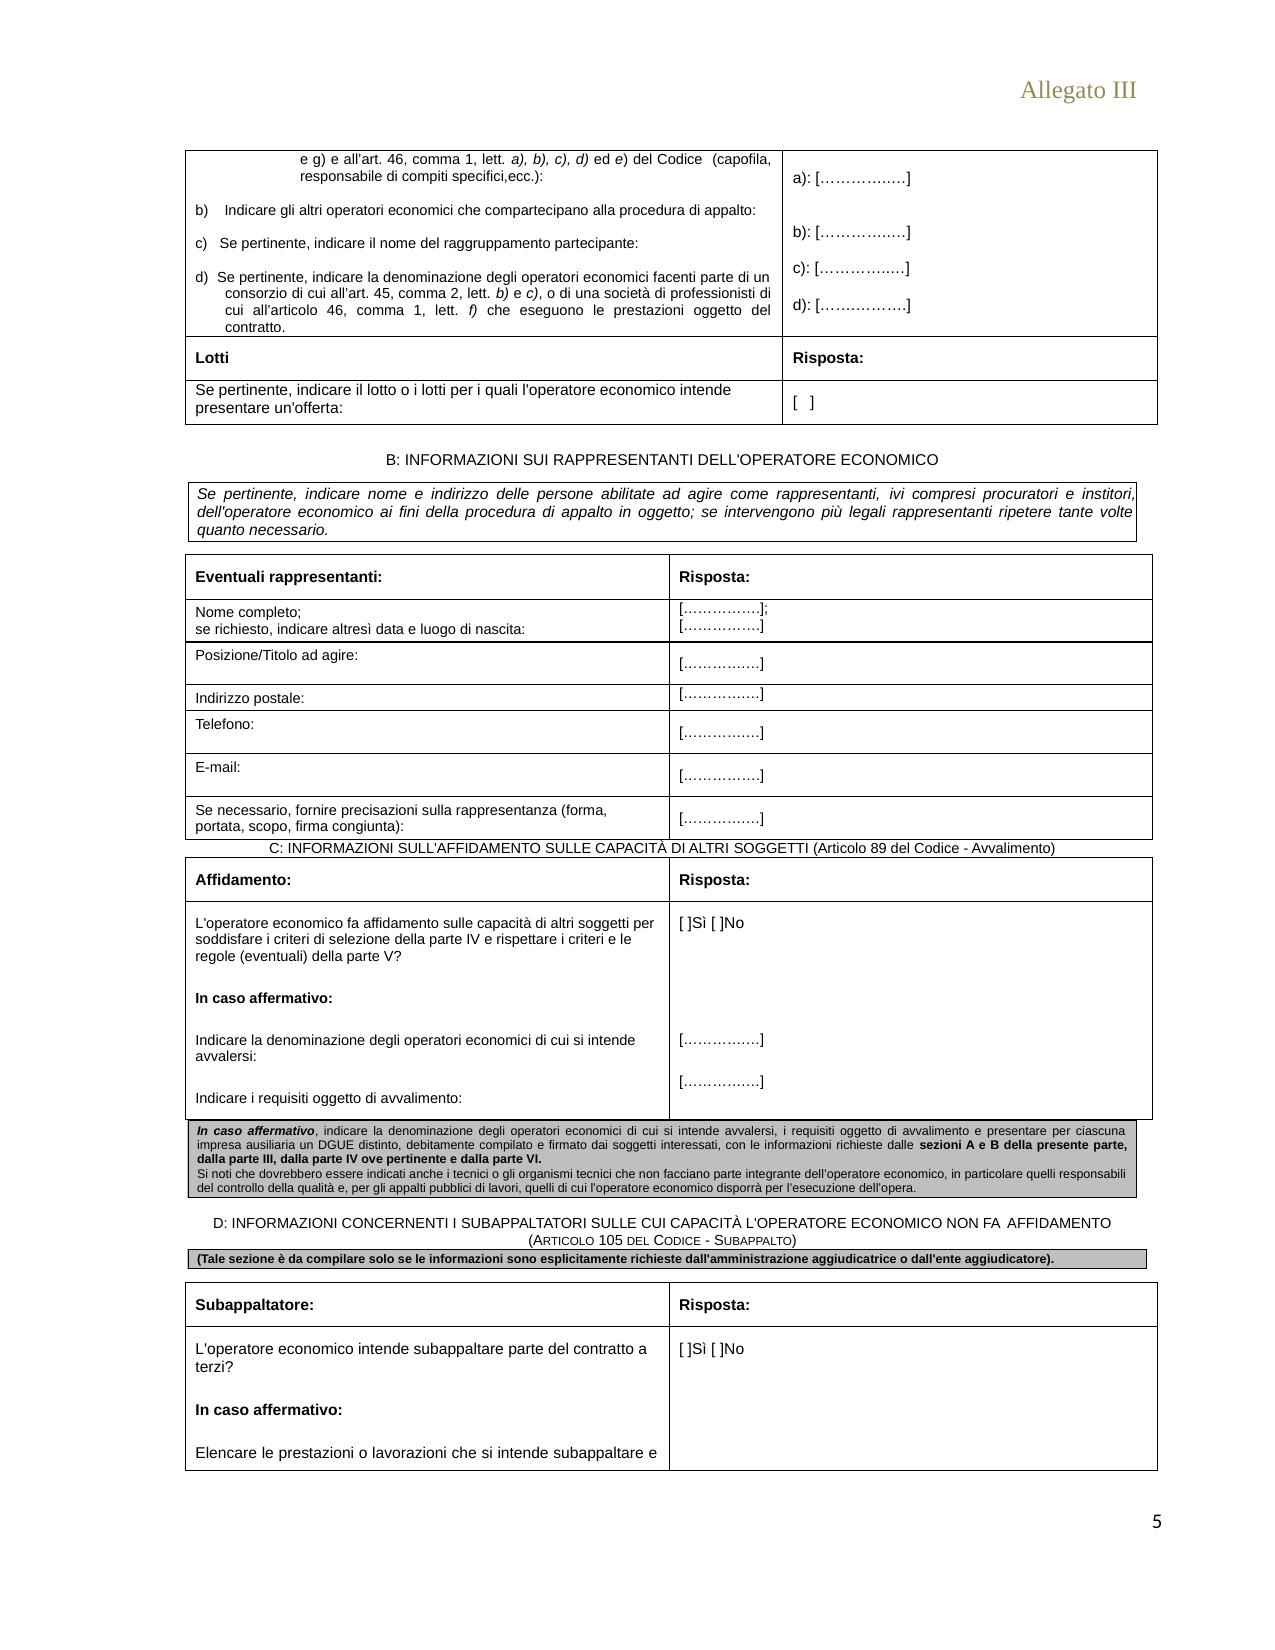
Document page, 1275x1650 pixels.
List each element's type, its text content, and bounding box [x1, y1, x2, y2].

table_cell [………….…] [670, 797, 1152, 839]
table_cell [ ]Sì [ ]No [670, 1327, 1157, 1470]
table_cell e g) e all’art. 46, comma 1, lett. a), b), c), d) ed e) del Codice (capofila, responsabile di compiti specifici,ecc.): b) Indicare gli altri operatori economici che compartecipano alla procedura di appalto: c) Se pertinente, indicare il nome del raggruppamento partecipante: d) Se pertinente, indicare la denominazione degli operatori economici facenti parte di un consorzio di cui all’art. 45, comma 2, lett. b) e c), o di una società di professionisti di cui all’articolo 46, comma 1, lett. f) che eseguono le prestazioni oggetto del contratto. [186, 151, 782, 336]
table_cell […………….]; […………….] [670, 600, 1152, 641]
table_cell [………….…] [670, 685, 1152, 710]
title D: Informazioni concernenti i subappaltatori sulle cui capacità l'operatore economico non fa affidamento (Articolo 105 del Codice - Subappalto) [187, 1215, 1137, 1249]
table_header Risposta: [670, 1283, 1157, 1326]
table_cell [………….…] [670, 711, 1152, 753]
table_cell Telefono: [186, 711, 669, 753]
table_header Risposta: [670, 858, 1152, 901]
table_header Affidamento: [186, 858, 669, 901]
text Si noti che dovrebbero essere indicati anche i tecnici o gli organismi tecnici che non facciano parte integrante dell’operatore economico, in particolare quelli responsabili del controllo della qualità e, per gli appalti pubblici di lavori, quelli di cui l’operatore economico disporrà per l’esecuzione dell’opera. [189, 1163, 1136, 1197]
table_cell Lotti [186, 337, 782, 379]
table_cell Risposta: [783, 337, 1157, 379]
table_cell L'operatore economico fa affidamento sulle capacità di altri soggetti per soddisfare i criteri di selezione della parte IV e rispettare i criteri e le regole (eventuali) della parte V? In caso affermativo: Indicare la denominazione degli operatori economici di cui si intende avvalersi: Indicare i requisiti oggetto di avvalimento: [186, 902, 669, 1119]
table_cell L'operatore economico intende subappaltare parte del contratto a terzi? In caso affermativo: Elencare le prestazioni o lavorazioni che si intende subappaltare e [186, 1327, 669, 1470]
table_cell Indirizzo postale: [186, 685, 669, 710]
table_cell Se necessario, fornire precisazioni sulla rappresentanza (forma, portata, scopo, firma congiunta): [186, 797, 669, 839]
table_cell [ ] [783, 381, 1157, 424]
table_cell […………….] [670, 754, 1152, 796]
table_header Subappaltatore: [186, 1283, 669, 1326]
title B: Informazioni sui rappresentanti dell'operatore economico [187, 451, 1137, 469]
table_cell [………….…] [670, 643, 1152, 684]
title (Tale sezione è da compilare solo se le informazioni sono esplicitamente richieste dall'amministrazione aggiudicatrice o dall'ente aggiudicatore). [189, 1250, 1146, 1268]
table_cell Nome completo; se richiesto, indicare altresì data e luogo di nascita: [186, 600, 669, 641]
title C: Informazioni sull'affidamento SULLE Capacità di altri soggetti (Articolo 89 del Codice - Avvalimento) [187, 840, 1137, 857]
text Se pertinente, indicare nome e indirizzo delle persone abilitate ad agire come rappresentanti, ivi compresi procuratori e institori, dell'operatore economico ai fini della procedura di appalto in oggetto; se intervengono più legali rappresentanti ripetere tante volte quanto necessario. [189, 483, 1136, 541]
table_cell [ ]Sì [ ]No [………….…] [………….…] [670, 902, 1152, 1119]
table_cell Se pertinente, indicare il lotto o i lotti per i quali l'operatore economico intende presentare un'offerta: [186, 381, 782, 424]
table_header Risposta: [670, 555, 1152, 598]
table_cell a): […………..…] b): […………..…] c): […………..…] d): […….……….] [783, 151, 1157, 336]
table_header Eventuali rappresentanti: [186, 555, 669, 598]
table_cell Posizione/Titolo ad agire: [186, 643, 669, 684]
text In caso affermativo, indicare la denominazione degli operatori economici di cui si intende avvalersi, i requisiti oggetto di avvalimento e presentare per ciascuna impresa ausiliaria un DGUE distinto, debitamente compilato e firmato dai soggetti interessati, con le informazioni richieste dalle sezioni A e B della presente parte, dalla parte III, dalla parte IV ove pertinente e dalla parte VI. [189, 1121, 1136, 1163]
table_cell E-mail: [186, 754, 669, 796]
